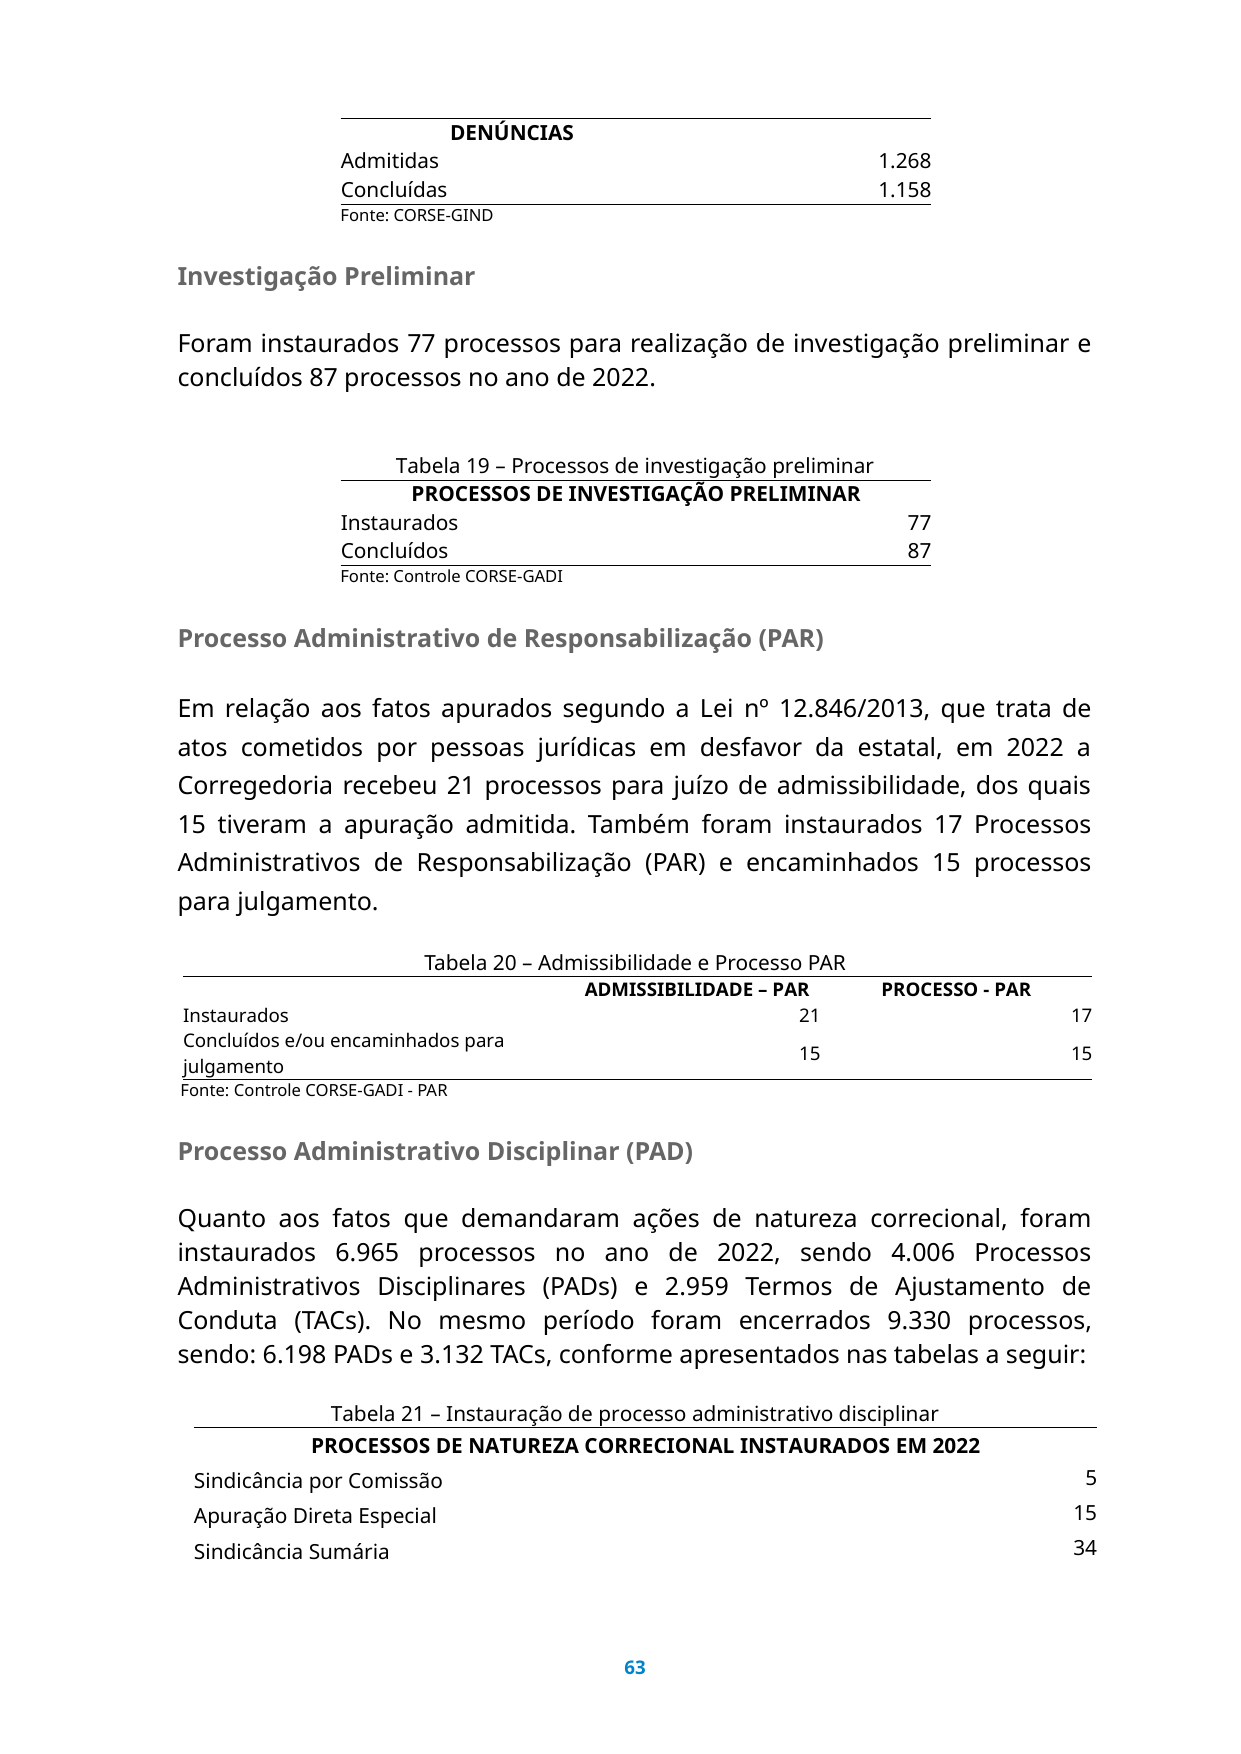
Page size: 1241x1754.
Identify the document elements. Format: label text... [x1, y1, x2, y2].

table_cell 1.268 [683, 147, 931, 175]
text Tabela 20 – Admissibilidade e Processo PAR [177, 948, 1092, 976]
text Tabela 19 – Processos de investigação preliminar [177, 451, 1092, 479]
table_header ADMISSIBILIDADE – PAR [574, 977, 820, 1002]
table_cell 1.158 [683, 175, 931, 203]
table_cell 15 [574, 1028, 820, 1078]
table_cell 87 [683, 536, 931, 565]
table_cell 15 [820, 1028, 1092, 1078]
text Em relação aos fatos apurados segundo a Lei nº 12.846/2013, que trata de atos cometidos por pessoas jurídicas em desfavor da estatal, em 2022 a Corregedoria recebeu 21 processos para juízo de admissibilidade, dos quais 15 tiveram a apuração admitida. Também foram instaurados 17 Processos Administrativos de Responsabilização (PAR) e encaminhados 15 processos para julgamento. [177, 687, 1092, 917]
table_cell 21 [574, 1002, 820, 1027]
text Fonte: Controle CORSE-GADI - PAR [167, 1079, 1092, 1101]
table_cell 34 [842, 1534, 1097, 1569]
text Fonte: Controle CORSE-GADI [177, 565, 1092, 588]
text Investigação Preliminar [177, 259, 1092, 293]
text Processo Administrativo de Responsabilização (PAR) [177, 620, 1092, 654]
table_cell 77 [683, 508, 931, 536]
table_cell Sindicância por Comissão [194, 1463, 842, 1498]
table_cell Sindicância Sumária [194, 1534, 842, 1569]
table_cell Apuração Direta Especial [194, 1498, 842, 1533]
text Tabela 21 – Instauração de processo administrativo disciplinar [177, 1399, 1092, 1427]
table_header DENÚNCIAS [341, 119, 683, 147]
table_header PROCESSOS DE INVESTIGAÇÃO PRELIMINAR [341, 481, 931, 508]
table_header PROCESSOS DE NATUREZA CORRECIONAL INSTAURADOS EM 2022 [194, 1428, 1097, 1463]
text Fonte: CORSE-GIND [177, 204, 1092, 226]
table_header [683, 119, 931, 147]
table_cell Instaurados [183, 1002, 573, 1027]
table_cell 5 [842, 1463, 1097, 1498]
table_header [183, 977, 573, 1002]
table_cell 15 [842, 1498, 1097, 1533]
text Foram instaurados 77 processos para realização de investigação preliminar e concluídos 87 processos no ano de 2022. [177, 325, 1092, 393]
text Quanto aos fatos que demandaram ações de natureza correcional, foram instaurados 6.965 processos no ano de 2022, sendo 4.006 Processos Administrativos Disciplinares (PADs) e 2.959 Termos de Ajustamento de Conduta (TACs). No mesmo período foram encerrados 9.330 processos, sendo: 6.198 PADs e 3.132 TACs, conforme apresentados nas tabelas a seguir: [177, 1200, 1092, 1371]
table_header PROCESSO - PAR [820, 977, 1092, 1002]
table_cell 17 [820, 1002, 1092, 1027]
text Processo Administrativo Disciplinar (PAD) [177, 1134, 1092, 1168]
table_cell Concluídos e/ou encaminhados para julgamento [183, 1028, 573, 1078]
